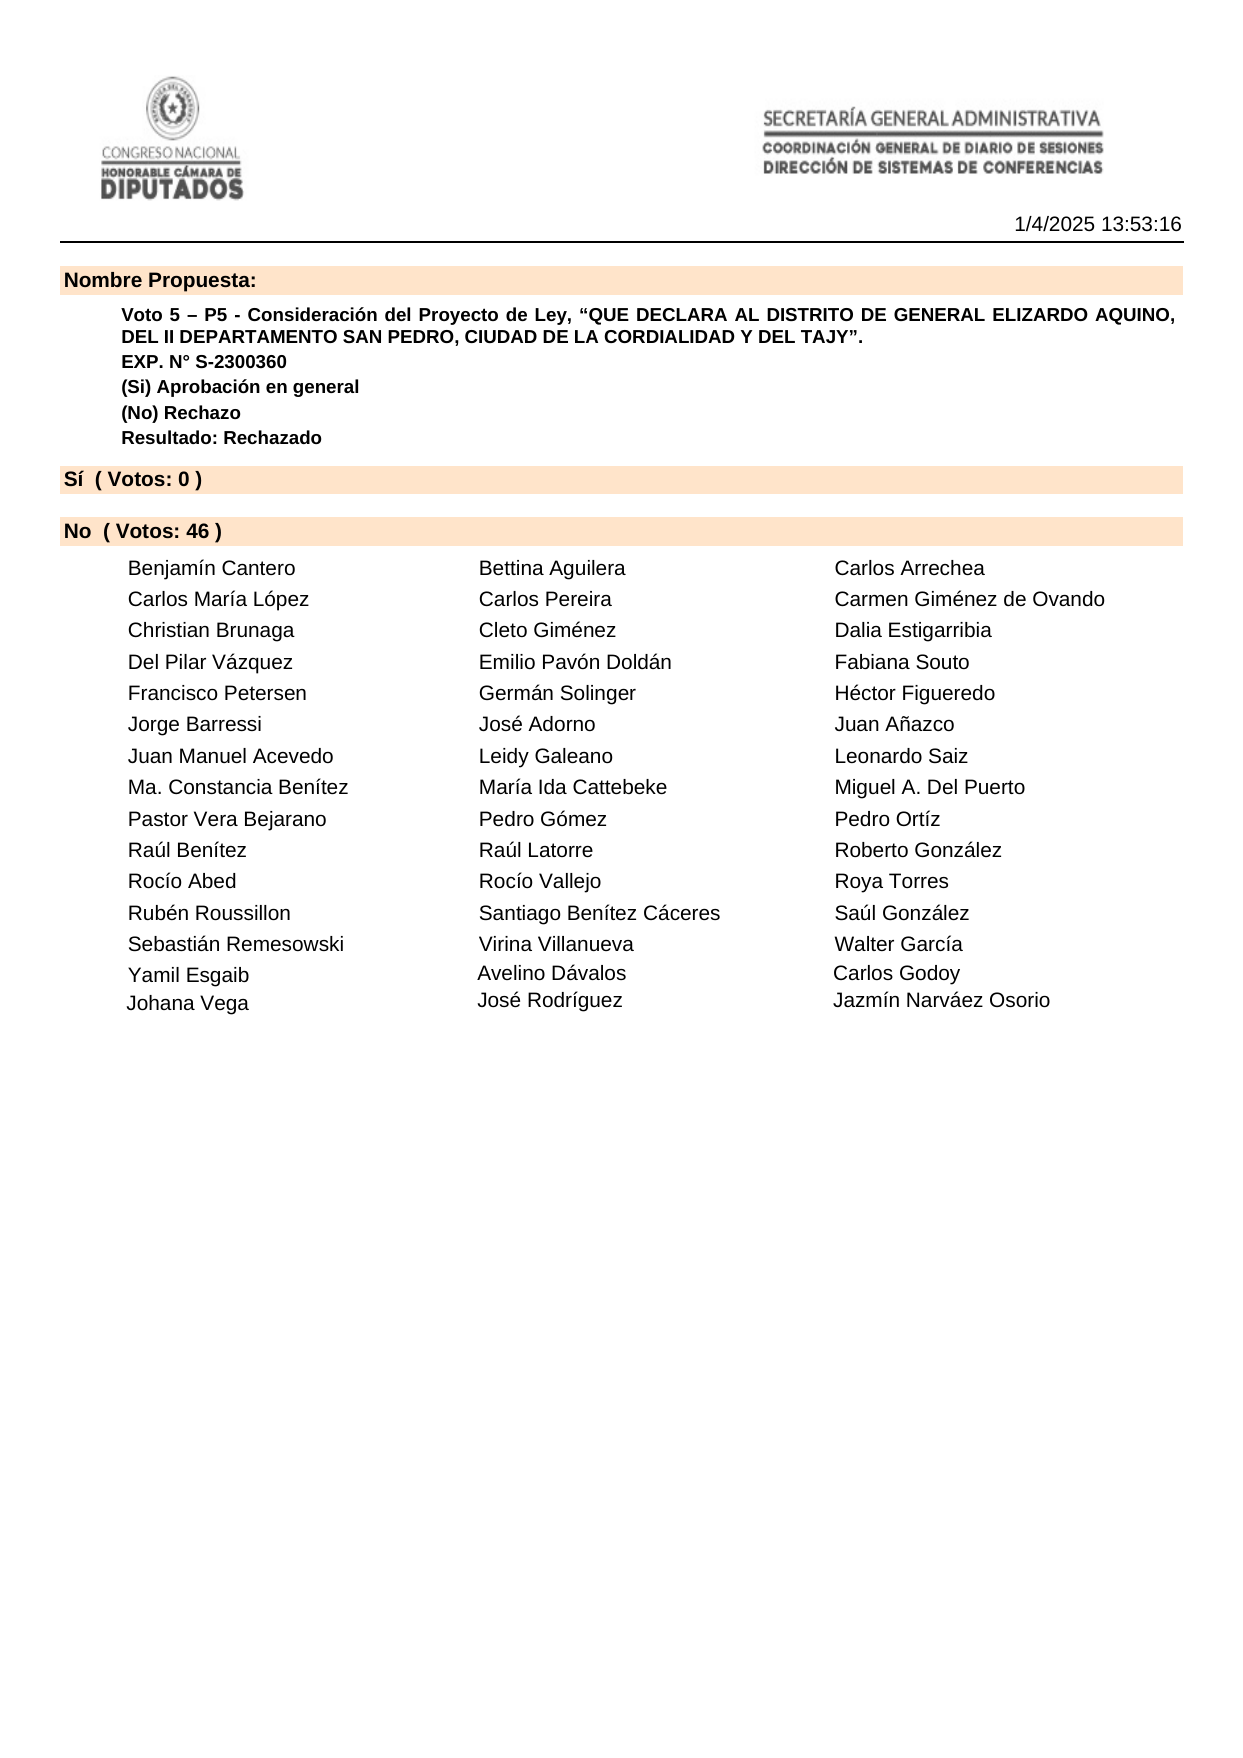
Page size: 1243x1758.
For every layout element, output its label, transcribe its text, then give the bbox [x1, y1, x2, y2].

table_cell [1184, 245, 1189, 266]
table_cell Bettina Aguilera [476, 554, 815, 583]
table_cell Voto 5 – P5 - Consideración del Proyecto de Ley, “QUE DECLARA AL DISTRITO DE GENERAL ELIZARDO AQUINO, DEL II DEPARTAMENTO SAN PEDRO, CIUDAD DE LA CORDIALIDAD Y DEL TAJY”. EXP. N° S-2300360 (Si) Aprobación en general (No) Rechazo Resultado: Rechazado [118, 301, 1178, 449]
table_cell Yamil Esgaib [125, 962, 462, 991]
table_cell Leonardo Saiz [831, 743, 1168, 771]
table_cell [1184, 517, 1189, 546]
table_cell Nombre Propuesta: [60, 266, 1183, 295]
table_cell Sebastián Remesowski [125, 931, 462, 959]
table_cell [60, 495, 1183, 517]
table_cell Rubén Roussillon [125, 899, 462, 928]
table_cell [1184, 868, 1189, 896]
table_cell Rocío Vallejo [476, 868, 815, 896]
table_cell [1184, 774, 1189, 802]
table_cell Pastor Vera Bejarano [125, 805, 462, 834]
table_cell [118, 449, 1178, 466]
table_cell Germán Solinger [476, 680, 815, 708]
table_cell Jorge Barressi [125, 711, 462, 740]
table_cell [1184, 617, 1189, 646]
table_cell Avelino Dávalos José Rodríguez [476, 959, 815, 1014]
table_header [60, 207, 649, 241]
table_cell Virina Villanueva [476, 931, 815, 959]
table_cell Christian Brunaga [125, 617, 462, 646]
table_cell Saúl González [831, 899, 1168, 928]
table_cell [1184, 554, 1189, 583]
table_cell [60, 554, 124, 1014]
table_cell Benjamín Cantero [125, 554, 462, 583]
table_cell Rocío Abed [125, 868, 462, 896]
table_cell Walter García [831, 931, 1168, 959]
table_cell Carlos Godoy Jazmín Narváez Osorio [831, 959, 1168, 1014]
table_cell José Adorno [476, 711, 815, 740]
table_cell [1184, 649, 1189, 677]
table_cell Santiago Benítez Cáceres [476, 899, 815, 928]
table_cell Roya Torres [831, 868, 1168, 896]
table_cell Carlos María López [125, 586, 462, 614]
table_cell [1178, 301, 1189, 466]
table_cell [1184, 805, 1189, 834]
table_cell María Ida Cattebeke [476, 774, 815, 802]
table_cell [1184, 266, 1189, 295]
table_header 1/4/2025 13:53:16 [649, 206, 1183, 241]
table_cell Roberto González [831, 837, 1168, 865]
table_cell Ma. Constancia Benítez [125, 774, 462, 802]
table_cell Miguel A. Del Puerto [831, 774, 1168, 802]
table_cell [1184, 743, 1189, 771]
table_cell Pedro Gómez [476, 805, 815, 834]
table_cell Pedro Ortíz [831, 805, 1168, 834]
table_cell Johana Vega Liz Acosta [125, 991, 462, 1014]
table_cell Cleto Giménez [476, 617, 815, 646]
table_cell [60, 546, 1183, 554]
table_cell [1184, 546, 1189, 554]
table_cell Carmen Giménez de Ovando [831, 586, 1168, 614]
table_cell Carlos Pereira [476, 586, 815, 614]
table_cell Raúl Latorre [476, 837, 815, 865]
table_cell [1184, 466, 1189, 494]
table_cell [1184, 837, 1189, 865]
table_cell [1184, 495, 1189, 517]
table_cell [462, 554, 476, 1014]
table_cell [1184, 962, 1189, 991]
table_cell [1184, 586, 1189, 614]
table_cell [60, 245, 1183, 266]
table_cell [1184, 711, 1189, 740]
table_cell [1184, 931, 1189, 959]
table_cell Juan Manuel Acevedo [125, 743, 462, 771]
table_cell Héctor Figueredo [831, 680, 1168, 708]
table_cell Raúl Benítez [125, 837, 462, 865]
table_cell Sí ( Votos: 0 ) [60, 466, 1183, 494]
table_cell [1184, 991, 1189, 1014]
table_cell Juan Añazco [831, 711, 1168, 740]
table_cell [60, 295, 1183, 301]
table_cell Del Pilar Vázquez [125, 649, 462, 677]
table_header [1184, 206, 1189, 241]
table_cell No ( Votos: 46 ) [60, 517, 1183, 546]
table_cell [1184, 680, 1189, 708]
table_cell Dalia Estigarribia [831, 617, 1168, 646]
table_cell [60, 301, 118, 466]
table_cell [1168, 554, 1183, 1014]
table_cell [815, 554, 831, 1014]
table_cell Carlos Arrechea [831, 554, 1168, 583]
table_cell Fabiana Souto [831, 649, 1168, 677]
table_cell Leidy Galeano [476, 743, 815, 771]
table_cell [1184, 899, 1189, 928]
table_cell Emilio Pavón Doldán [476, 649, 815, 677]
table_cell Francisco Petersen [125, 680, 462, 708]
